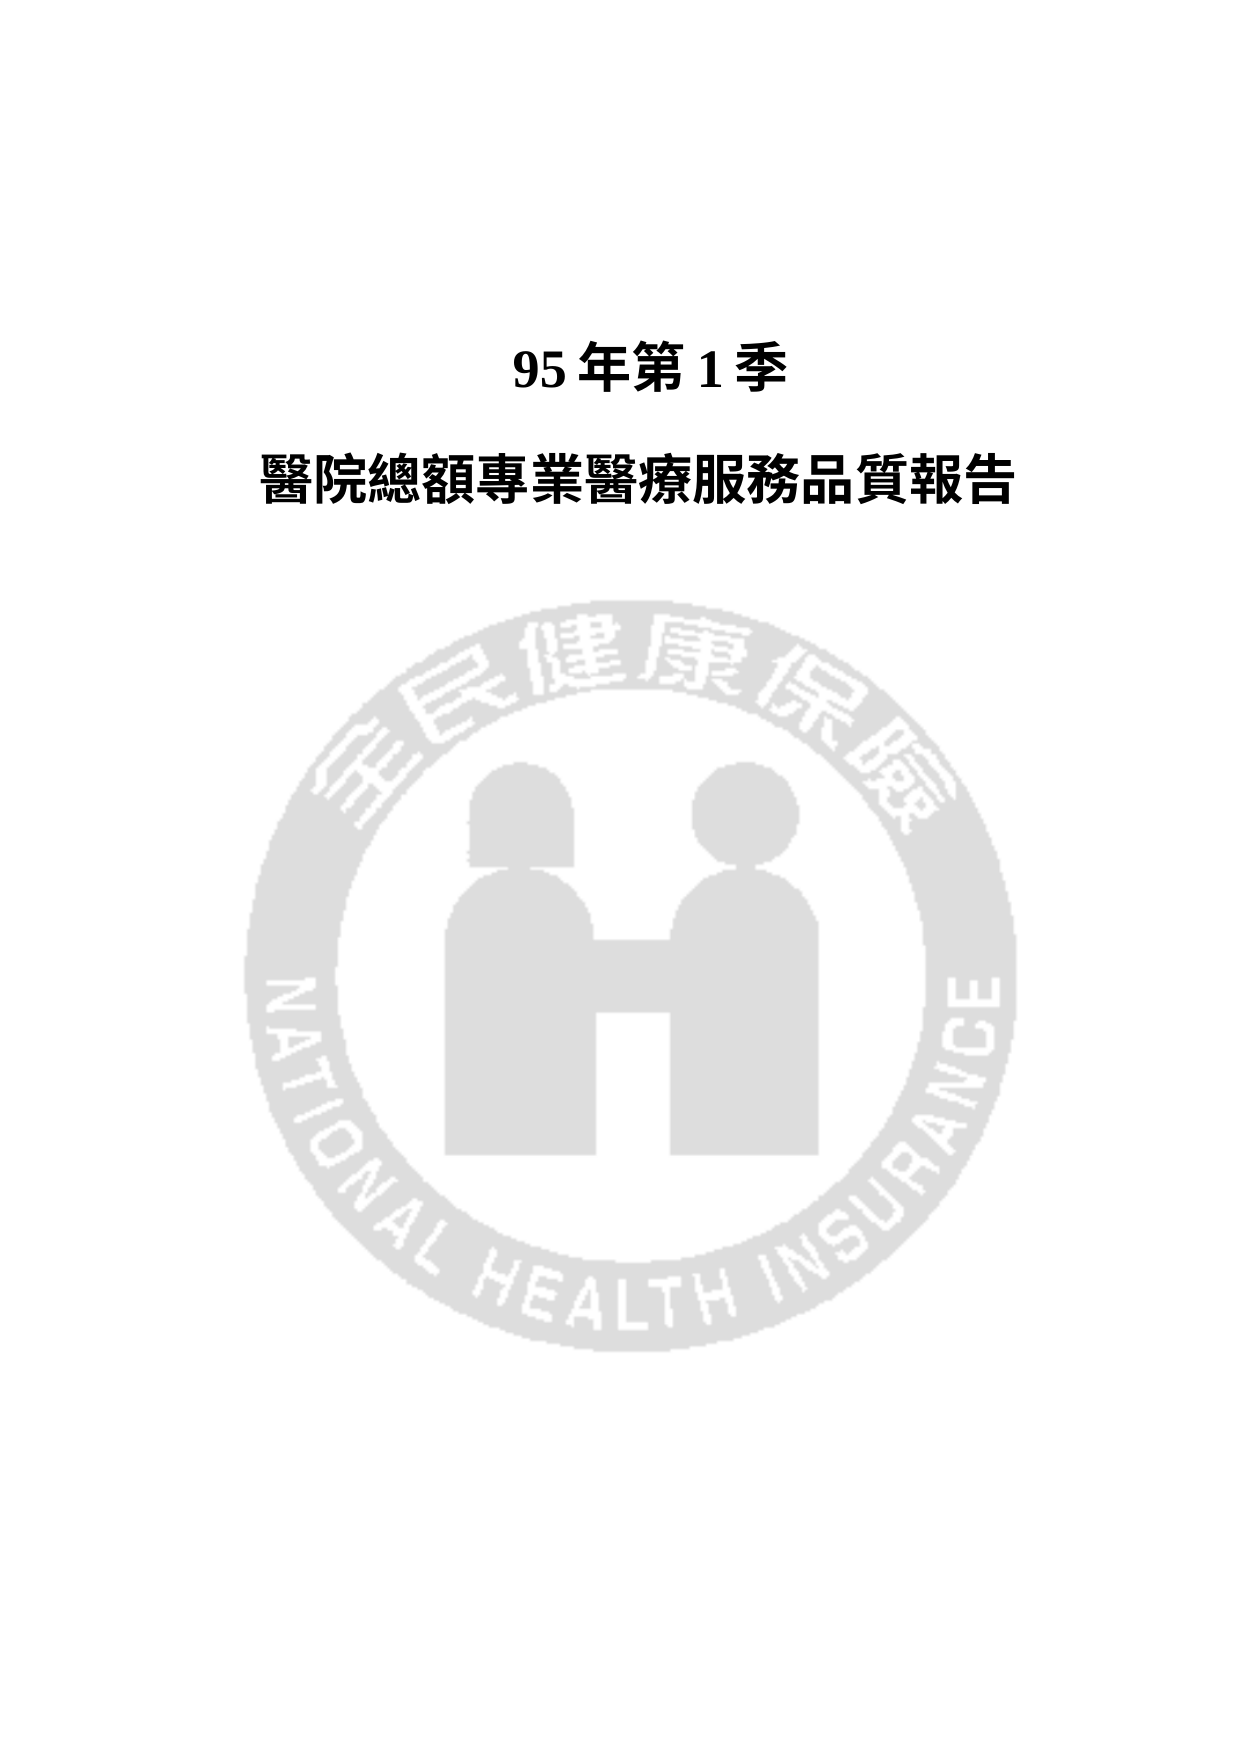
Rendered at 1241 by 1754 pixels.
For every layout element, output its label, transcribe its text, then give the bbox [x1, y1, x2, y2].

text 醫院總額專業醫療服務品質報告 [162, 420, 1114, 532]
text 95年第1季 [187, 307, 1114, 420]
